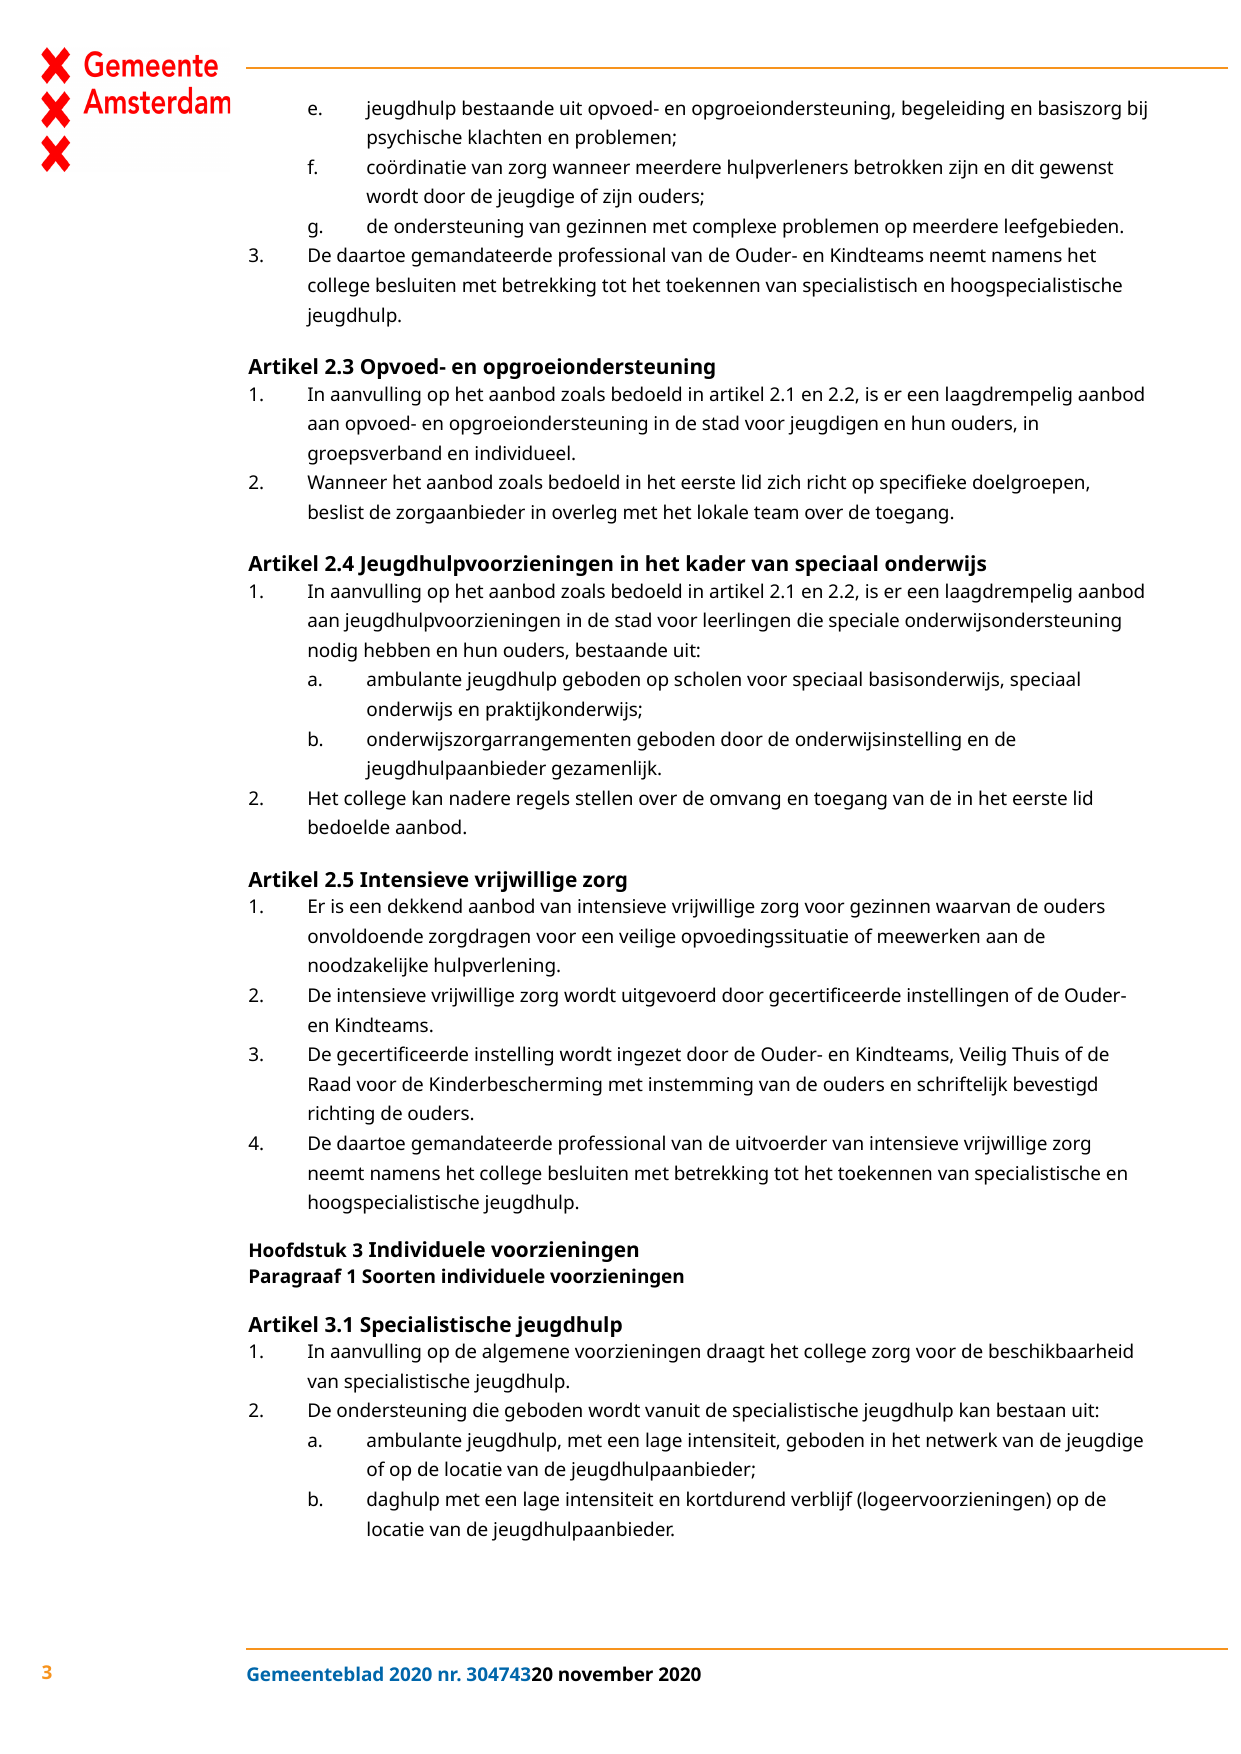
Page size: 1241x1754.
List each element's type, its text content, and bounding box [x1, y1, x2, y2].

text Artikel 2.3 Opvoed- en opgroeiondersteuning [248, 352, 1152, 381]
list Er is een dekkend aanbod van intensieve vrijwillige zorg voor gezinnen waarvan de ouders onvoldoende zorgdragen voor een veilige opvoedingssituatie of meewerken aan de noodzakelijke hulpverlening. [248, 893, 1152, 978]
list De intensieve vrijwillige zorg wordt uitgevoerd door gecertificeerde instellingen of de Ouder- en Kindteams. [248, 982, 1152, 1037]
list In aanvulling op de algemene voorzieningen draagt het college zorg voor de beschikbaarheid van specialistische jeugdhulp. [248, 1338, 1152, 1394]
list ambulante jeugdhulp geboden op scholen voor speciaal basisonderwijs, speciaal onderwijs en praktijkonderwijs; [307, 667, 1152, 722]
list Het college kan nadere regels stellen over de omvang en toegang van de in het eerste lid bedoelde aanbod. [248, 785, 1152, 840]
list Wanneer het aanbod zoals bedoeld in het eerste lid zich richt op specifieke doelgroepen, beslist de zorgaanbieder in overleg met het lokale team over de toegang. [248, 469, 1152, 525]
list daghulp met een lage intensiteit en kortdurend verblijf (logeervoorzieningen) op de locatie van de jeugdhulpaanbieder. [307, 1486, 1152, 1542]
list coördinatie van zorg wanneer meerdere hulpverleners betrokken zijn en dit gewenst wordt door de jeugdige of zijn ouders; [307, 154, 1152, 209]
text Artikel 2.5 Intensieve vrijwillige zorg [248, 865, 1152, 893]
list In aanvulling op het aanbod zoals bedoeld in artikel 2.1 en 2.2, is er een laagdrempelig aanbod aan jeugdhulpvoorzieningen in de stad voor leerlingen die speciale onderwijsondersteuning nodig hebben en hun ouders, bestaande uit: [248, 578, 1152, 663]
text Artikel 3.1 Specialistische jeugdhulp [248, 1310, 1152, 1338]
text Paragraaf 1 Soorten individuele voorzieningen [248, 1263, 1152, 1289]
list De gecertificeerde instelling wordt ingezet door de Ouder- en Kindteams, Veilig Thuis of de Raad voor de Kinderbescherming met instemming van de ouders en schriftelijk bevestigd richting de ouders. [248, 1041, 1152, 1126]
text Hoofdstuk 3 Individuele voorzieningen [248, 1235, 1152, 1263]
list In aanvulling op het aanbod zoals bedoeld in artikel 2.1 en 2.2, is er een laagdrempelig aanbod aan opvoed- en opgroeiondersteuning in de stad voor jeugdigen en hun ouders, in groepsverband en individueel. [248, 381, 1152, 466]
text Artikel 2.4 Jeugdhulpvoorzieningen in het kader van speciaal onderwijs [248, 549, 1152, 578]
list jeugdhulp bestaande uit opvoed- en opgroeiondersteuning, begeleiding en basiszorg bij psychische klachten en problemen; [307, 95, 1152, 150]
list de ondersteuning van gezinnen met complexe problemen op meerdere leefgebieden. [307, 213, 1152, 239]
list De daartoe gemandateerde professional van de Ouder- en Kindteams neemt namens het college besluiten met betrekking tot het toekennen van specialistisch en hoogspecialistische jeugdhulp. [248, 243, 1152, 328]
picture [41, 47, 231, 172]
list De ondersteuning die geboden wordt vanuit de specialistische jeugdhulp kan bestaan uit: [248, 1397, 1152, 1423]
list De daartoe gemandateerde professional van de uitvoerder van intensieve vrijwillige zorg neemt namens het college besluiten met betrekking tot het toekennen van specialistische en hoogspecialistische jeugdhulp. [248, 1130, 1152, 1215]
list onderwijszorgarrangementen geboden door de onderwijsinstelling en de jeugdhulpaanbieder gezamenlijk. [307, 726, 1152, 781]
list ambulante jeugdhulp, met een lage intensiteit, geboden in het netwerk van de jeugdige of op de locatie van de jeugdhulpaanbieder; [307, 1427, 1152, 1482]
